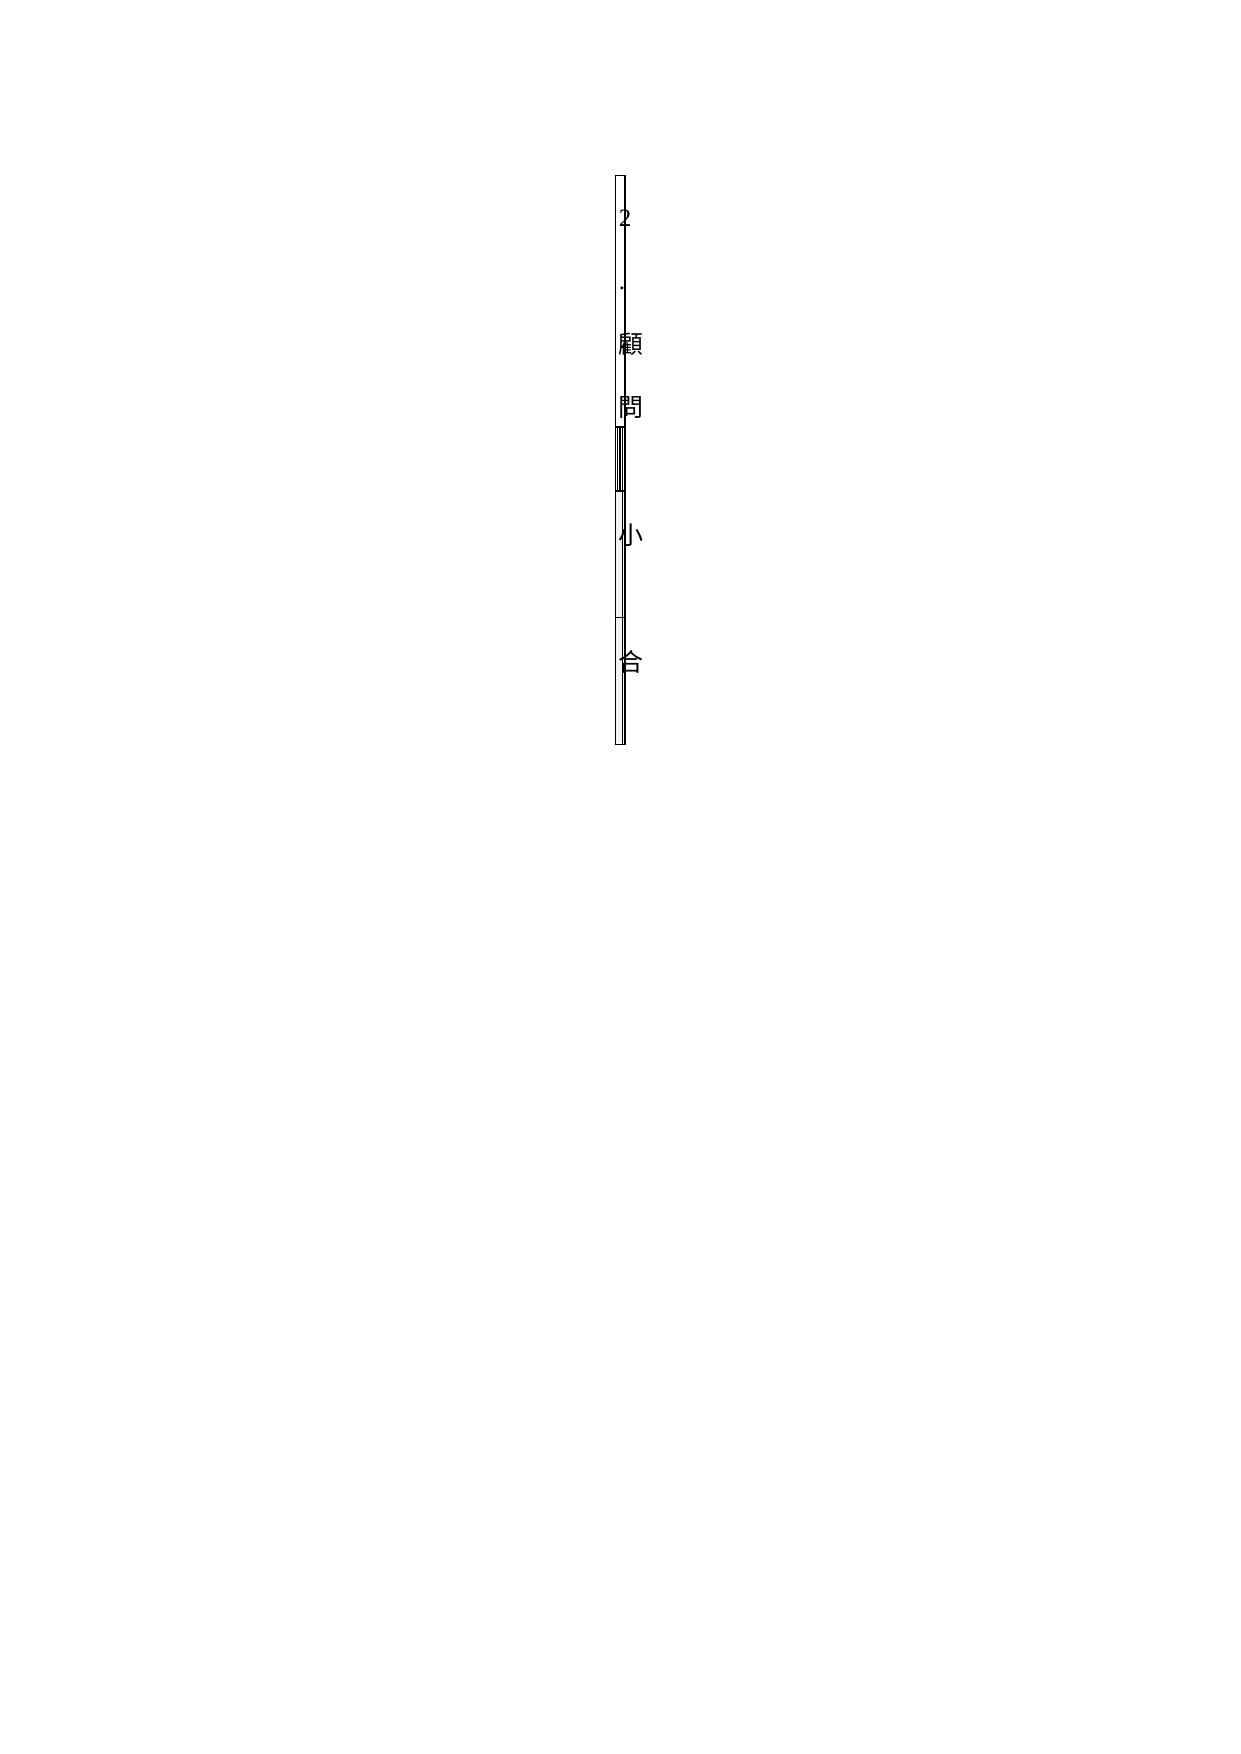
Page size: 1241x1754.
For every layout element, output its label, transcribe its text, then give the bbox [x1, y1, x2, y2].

table_cell 小 計 [616, 492, 622, 617]
table_cell 合 計 [616, 618, 622, 743]
table_cell 2.顧問 [616, 176, 624, 426]
